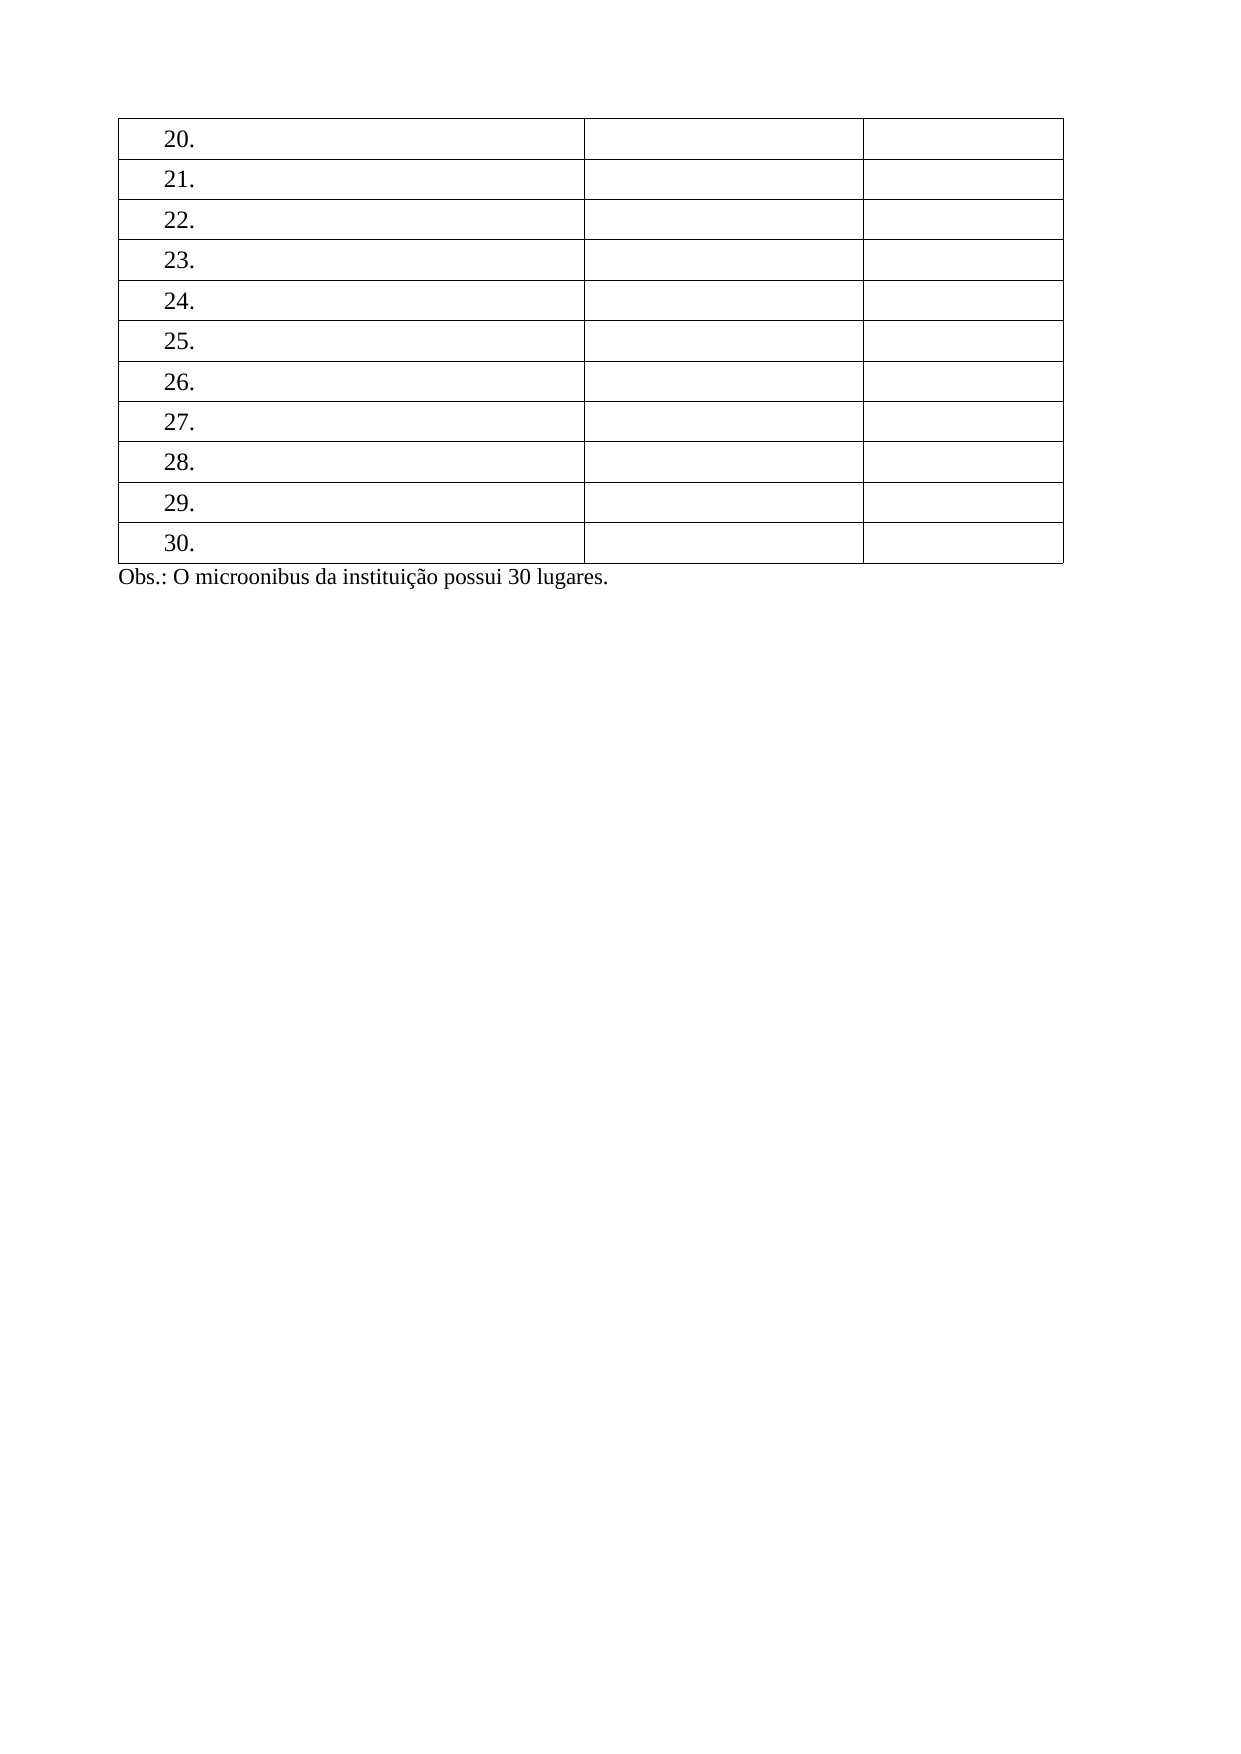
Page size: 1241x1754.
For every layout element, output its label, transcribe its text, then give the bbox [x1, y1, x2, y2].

table_cell [119, 200, 584, 239]
table_cell [119, 160, 584, 199]
table_cell [585, 442, 863, 482]
table_cell [119, 119, 584, 158]
table_cell [864, 442, 1063, 482]
table_cell [864, 321, 1063, 361]
table_cell [119, 321, 584, 361]
table_cell [119, 281, 584, 320]
table_cell [585, 402, 863, 441]
table_cell [119, 442, 584, 482]
table_cell [864, 523, 1063, 563]
table_cell [864, 160, 1063, 199]
table_cell [585, 240, 863, 280]
table_cell [119, 402, 584, 441]
table_cell [585, 362, 863, 401]
table_cell [585, 119, 863, 158]
table_cell [585, 160, 863, 199]
table_cell [864, 402, 1063, 441]
table_cell [864, 281, 1063, 320]
table_cell [119, 483, 584, 522]
table_cell [585, 200, 863, 239]
table_cell [119, 240, 584, 280]
table_cell [864, 240, 1063, 280]
table_cell [864, 119, 1063, 158]
table_cell [119, 523, 584, 563]
table_cell [585, 281, 863, 320]
table_cell [119, 362, 584, 401]
table_cell [864, 362, 1063, 401]
text Obs.: O microonibus da instituição possui 30 lugares. [118, 563, 1122, 589]
table_cell [585, 483, 863, 522]
table_cell [585, 523, 863, 563]
table_cell [864, 483, 1063, 522]
table_cell [585, 321, 863, 361]
table_cell [864, 200, 1063, 239]
